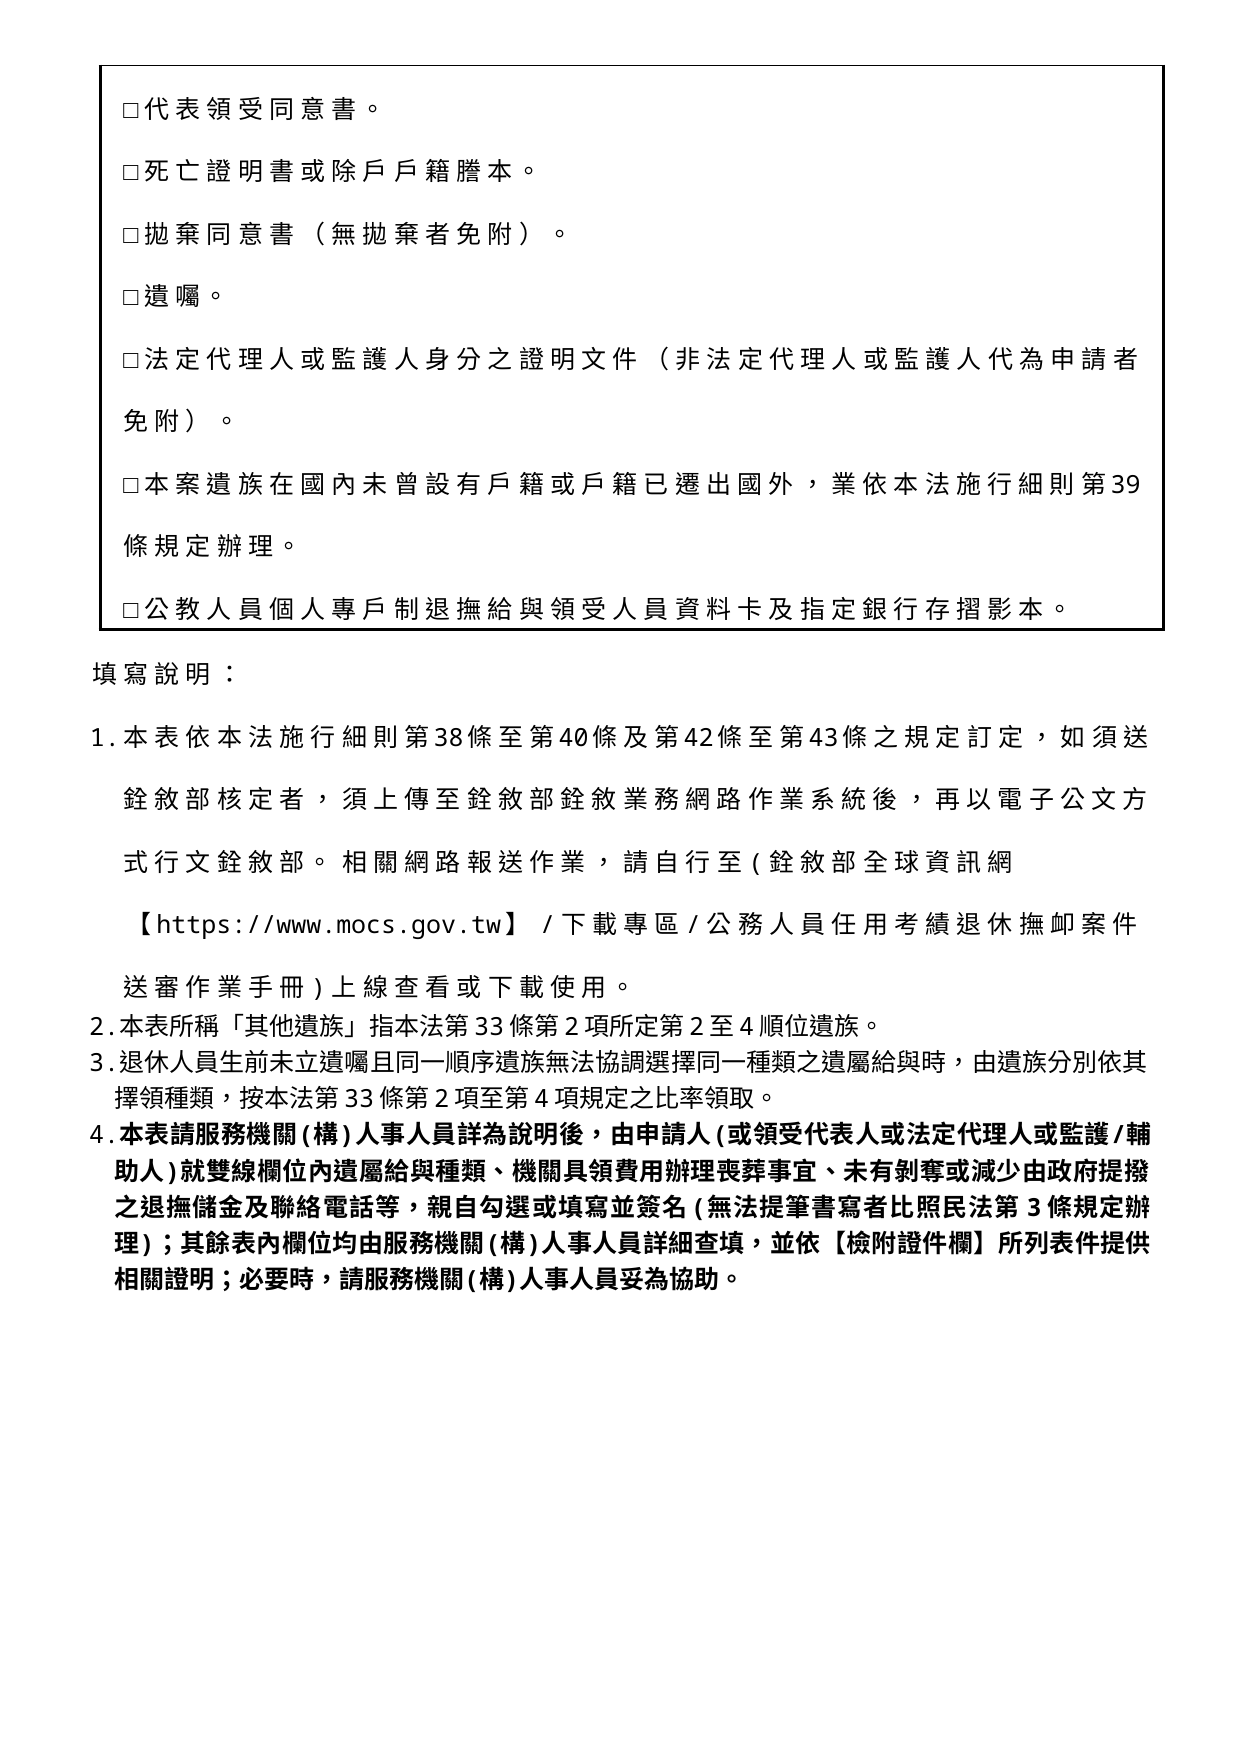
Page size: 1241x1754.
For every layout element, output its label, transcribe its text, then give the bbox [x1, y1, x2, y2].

table_cell □代表領受同意書。 □死亡證明書或除戶戶籍謄本。 □拋棄同意書（無拋棄者免附）。 □遺囑。 □法定代理人或監護人身分之證明文件（非法定代理人或監護人代為申請者免附）。 □本案遺族在國內未曾設有戶籍或戶籍已遷出國外，業依本法施行細則第39條規定辦理。 □公教人員個人專戶制退撫給與領受人員資料卡及指定銀行存摺影本。 [102, 66, 1162, 628]
text 4.本表請服務機關(構)人事人員詳為說明後，由申請人(或領受代表人或法定代理人或監護/輔助人)就雙線欄位內遺屬給與種類、機關具領費用辦理喪葬事宜、未有剝奪或減少由政府提撥之退撫儲金及聯絡電話等，親自勾選或填寫並簽名(無法提筆書寫者比照民法第3條規定辦理)；其餘表內欄位均由服務機關(構)人事人員詳細查填，並依【檢附證件欄】所列表件提供相關證明；必要時，請服務機關(構)人事人員妥為協助。 [89, 1115, 1151, 1296]
text 填寫說明： [89, 631, 1151, 694]
text 1.本表依本法施行細則第38條至第40條及第42條至第43條之規定訂定，如須送銓敘部核定者，須上傳至銓敘部銓敘業務網路作業系統後，再以電子公文方式行文銓敘部。相關網路報送作業，請自行至(銓敘部全球資訊網【https://www.mocs.gov.tw】/下載專區/公務人員任用考績退休撫卹案件送審作業手冊)上線查看或下載使用。 [89, 694, 1151, 1006]
text 2.本表所稱「其他遺族」指本法第33條第2項所定第2至4順位遺族。 [89, 1006, 1151, 1042]
text 3.退休人員生前未立遺囑且同一順序遺族無法協調選擇同一種類之遺屬給與時，由遺族分別依其擇領種類，按本法第33條第2項至第4項規定之比率領取。 [89, 1042, 1151, 1115]
